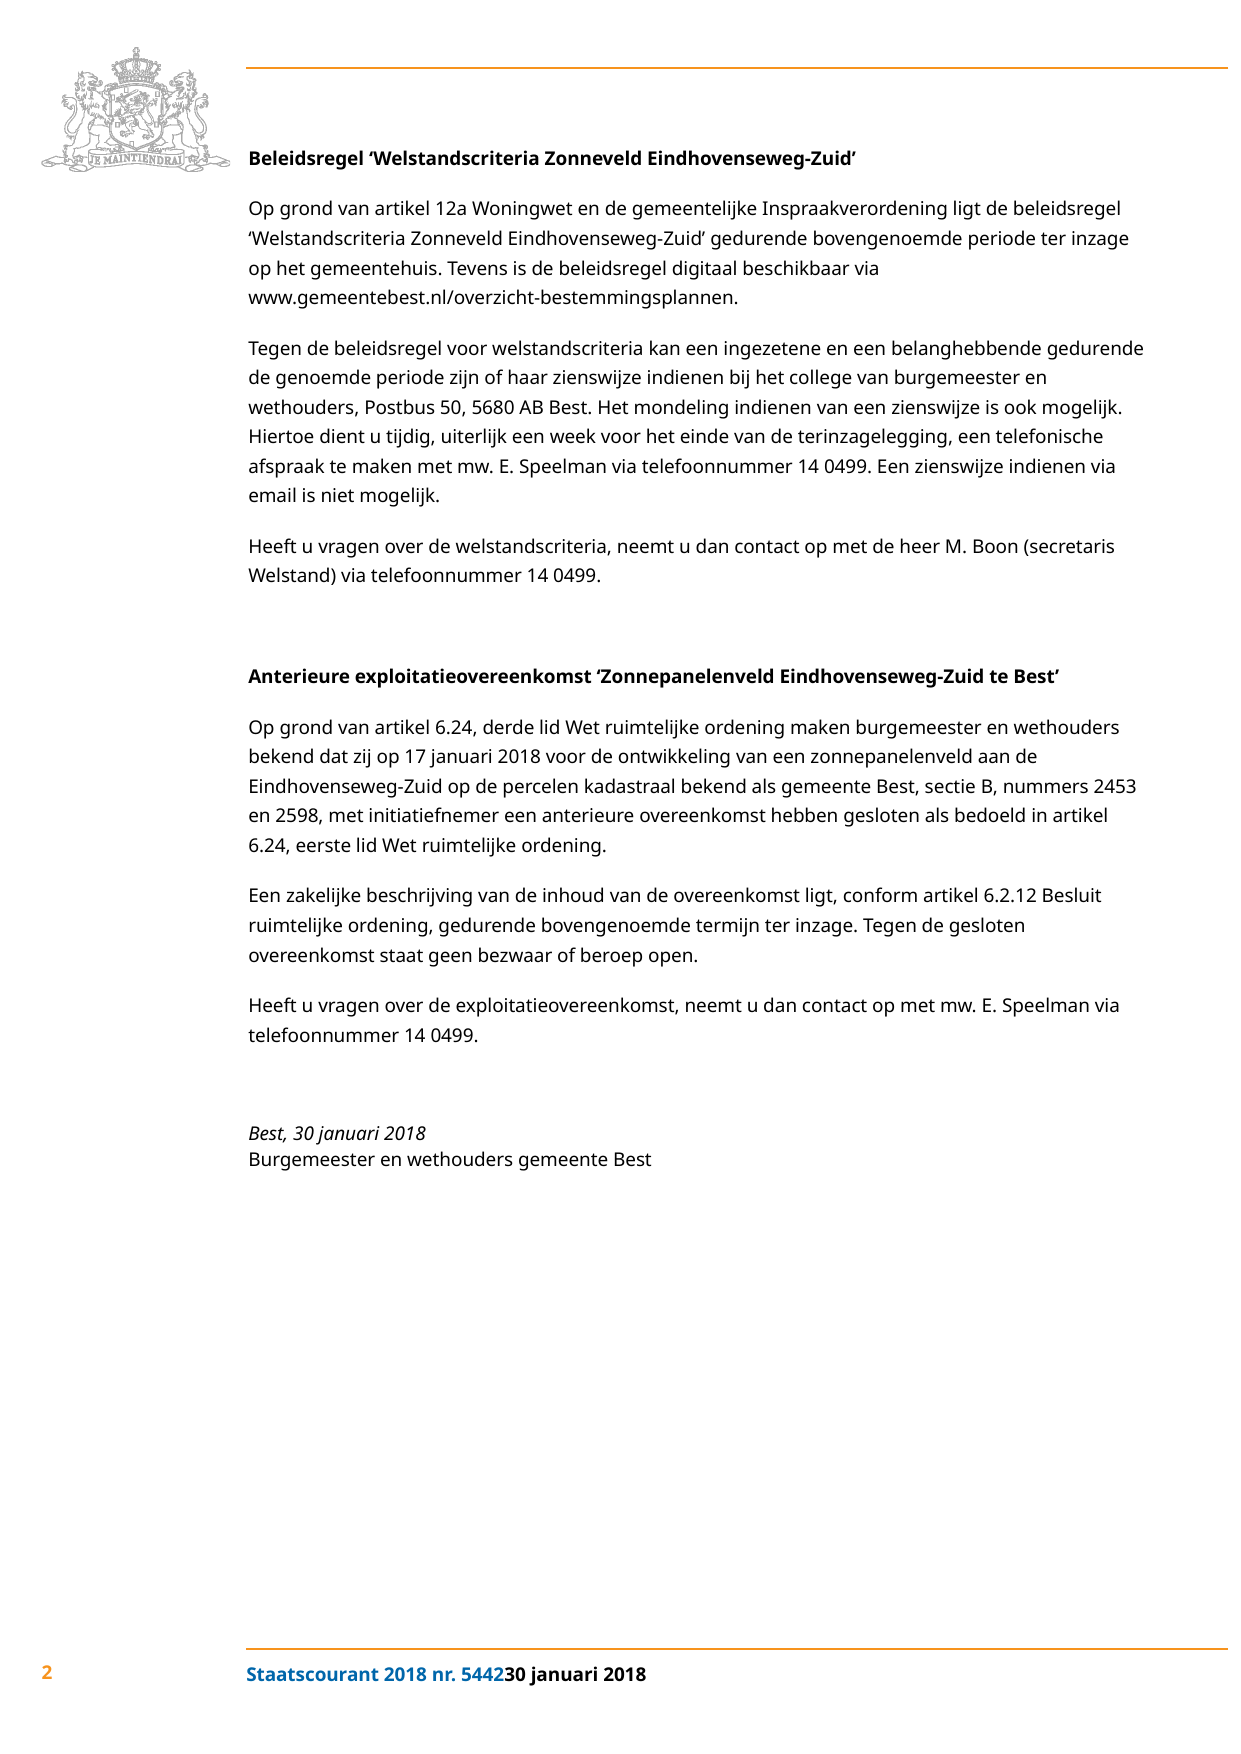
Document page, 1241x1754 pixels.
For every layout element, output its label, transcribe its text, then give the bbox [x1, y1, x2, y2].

text Een zakelijke beschrijving van de inhoud van de overeenkomst ligt, conform artikel 6.2.12 Besluit ruimtelijke ordening, gedurende bovengenoemde termijn ter inzage. Tegen de gesloten overeenkomst staat geen bezwaar of beroep open. [248, 883, 1152, 968]
picture [41, 47, 231, 172]
text Op grond van artikel 12a Woningwet en de gemeentelijke Inspraakverordening ligt de beleidsregel ‘Welstandscriteria Zonneveld Eindhovenseweg-Zuid’ gedurende bovengenoemde periode ter inzage op het gemeentehuis. Tevens is de beleidsregel digitaal beschikbaar via www.gemeentebest.nl/overzicht-bestemmingsplannen. [248, 196, 1152, 310]
text Beleidsregel ‘Welstandscriteria Zonneveld Eindhovenseweg-Zuid’ [248, 145, 1152, 171]
text Heeft u vragen over de exploitatieovereenkomst, neemt u dan contact op met mw. E. Speelman via telefoonnummer 14 0499. [248, 992, 1152, 1048]
text Op grond van artikel 6.24, derde lid Wet ruimtelijke ordening maken burgemeester en wethouders bekend dat zij op 17 januari 2018 voor de ontwikkeling van een zonnepanelenveld aan de Eindhovenseweg-Zuid op de percelen kadastraal bekend als gemeente Best, sectie B, nummers 2453 en 2598, met initiatiefnemer een anterieure overeenkomst hebben gesloten als bedoeld in artikel 6.24, eerste lid Wet ruimtelijke ordening. [248, 714, 1152, 858]
text Burgemeester en wethouders gemeente Best [248, 1146, 1152, 1172]
text Anterieure exploitatieovereenkomst ‘Zonnepanelenveld Eindhovenseweg-Zuid te Best’ [248, 663, 1152, 689]
text Best, 30 januari 2018 [248, 1120, 1152, 1146]
text Tegen de beleidsregel voor welstandscriteria kan een ingezetene en een belanghebbende gedurende de genoemde periode zijn of haar zienswijze indienen bij het college van burgemeester en wethouders, Postbus 50, 5680 AB Best. Het mondeling indienen van een zienswijze is ook mogelijk. Hiertoe dient u tijdig, uiterlijk een week voor het einde van de terinzagelegging, een telefonische afspraak te maken met mw. E. Speelman via telefoonnummer 14 0499. Een zienswijze indienen via email is niet mogelijk. [248, 335, 1152, 508]
text Heeft u vragen over de welstandscriteria, neemt u dan contact op met de heer M. Boon (secretaris Welstand) via telefoonnummer 14 0499. [248, 533, 1152, 588]
